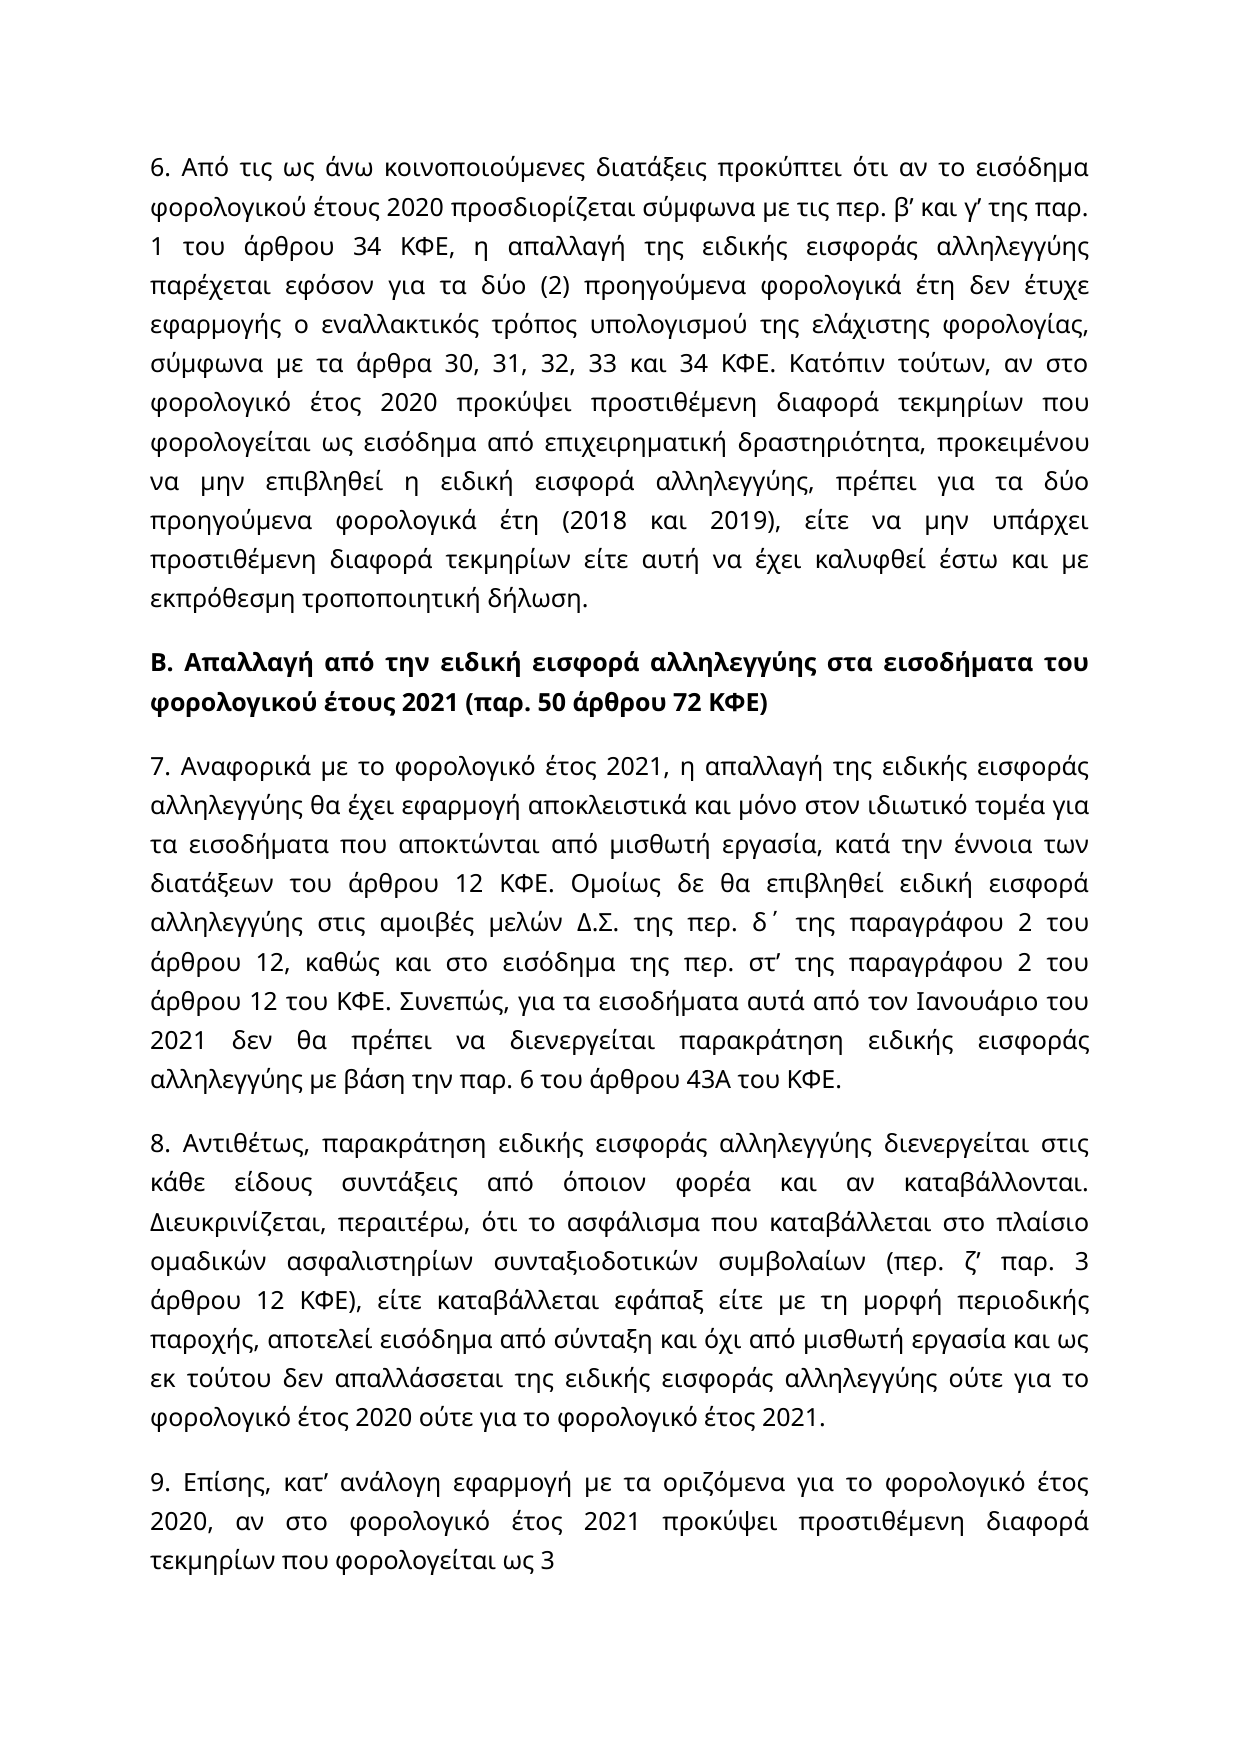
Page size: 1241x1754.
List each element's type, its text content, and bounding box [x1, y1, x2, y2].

text 9. Επίσης, κατ’ ανάλογη εφαρμογή με τα οριζόμενα για το φορολογικό έτος 2020, αν στο φορολογικό έτος 2021 προκύψει προστιθέμενη διαφορά τεκμηρίων που φορολογείται ως 3 [150, 1464, 1090, 1577]
text Β. Απαλλαγή από την ειδική εισφορά αλληλεγγύης στα εισοδήματα του φορολογικού έτους 2021 (παρ. 50 άρθρου 72 ΚΦΕ) [150, 645, 1090, 718]
text 7. Αναφορικά με το φορολογικό έτος 2021, η απαλλαγή της ειδικής εισφοράς αλληλεγγύης θα έχει εφαρμογή αποκλειστικά και μόνο στον ιδιωτικό τομέα για τα εισοδήματα που αποκτώνται από μισθωτή εργασία, κατά την έννοια των διατάξεων του άρθρου 12 ΚΦΕ. Ομοίως δε θα επιβληθεί ειδική εισφορά αλληλεγγύης στις αμοιβές μελών Δ.Σ. της περ. δ΄ της παραγράφου 2 του άρθρου 12, καθώς και στο εισόδημα της περ. στ’ της παραγράφου 2 του άρθρου 12 του ΚΦΕ. Συνεπώς, για τα εισοδήματα αυτά από τον Ιανουάριο του 2021 δεν θα πρέπει να διενεργείται παρακράτηση ειδικής εισφοράς αλληλεγγύης με βάση την παρ. 6 του άρθρου 43Α του ΚΦΕ. [150, 748, 1090, 1096]
text 8. Αντιθέτως, παρακράτηση ειδικής εισφοράς αλληλεγγύης διενεργείται στις κάθε είδους συντάξεις από όποιον φορέα και αν καταβάλλονται. Διευκρινίζεται, περαιτέρω, ότι το ασφάλισμα που καταβάλλεται στο πλαίσιο ομαδικών ασφαλιστηρίων συνταξιοδοτικών συμβολαίων (περ. ζ’ παρ. 3 άρθρου 12 ΚΦΕ), είτε καταβάλλεται εφάπαξ είτε με τη μορφή περιοδικής παροχής, αποτελεί εισόδημα από σύνταξη και όχι από μισθωτή εργασία και ως εκ τούτου δεν απαλλάσσεται της ειδικής εισφοράς αλληλεγγύης ούτε για το φορολογικό έτος 2020 ούτε για το φορολογικό έτος 2021. [150, 1126, 1090, 1434]
text 6. Από τις ως άνω κοινοποιούμενες διατάξεις προκύπτει ότι αν το εισόδημα φορολογικού έτους 2020 προσδιορίζεται σύμφωνα με τις περ. β’ και γ’ της παρ. 1 του άρθρου 34 ΚΦΕ, η απαλλαγή της ειδικής εισφοράς αλληλεγγύης παρέχεται εφόσον για τα δύο (2) προηγούμενα φορολογικά έτη δεν έτυχε εφαρμογής ο εναλλακτικός τρόπος υπολογισμού της ελάχιστης φορολογίας, σύμφωνα με τα άρθρα 30, 31, 32, 33 και 34 ΚΦΕ. Κατόπιν τούτων, αν στο φορολογικό έτος 2020 προκύψει προστιθέμενη διαφορά τεκμηρίων που φορολογείται ως εισόδημα από επιχειρηματική δραστηριότητα, προκειμένου να μην επιβληθεί η ειδική εισφορά αλληλεγγύης, πρέπει για τα δύο προηγούμενα φορολογικά έτη (2018 και 2019), είτε να μην υπάρχει προστιθέμενη διαφορά τεκμηρίων είτε αυτή να έχει καλυφθεί έστω και με εκπρόθεσμη τροποποιητική δήλωση. [150, 150, 1090, 615]
